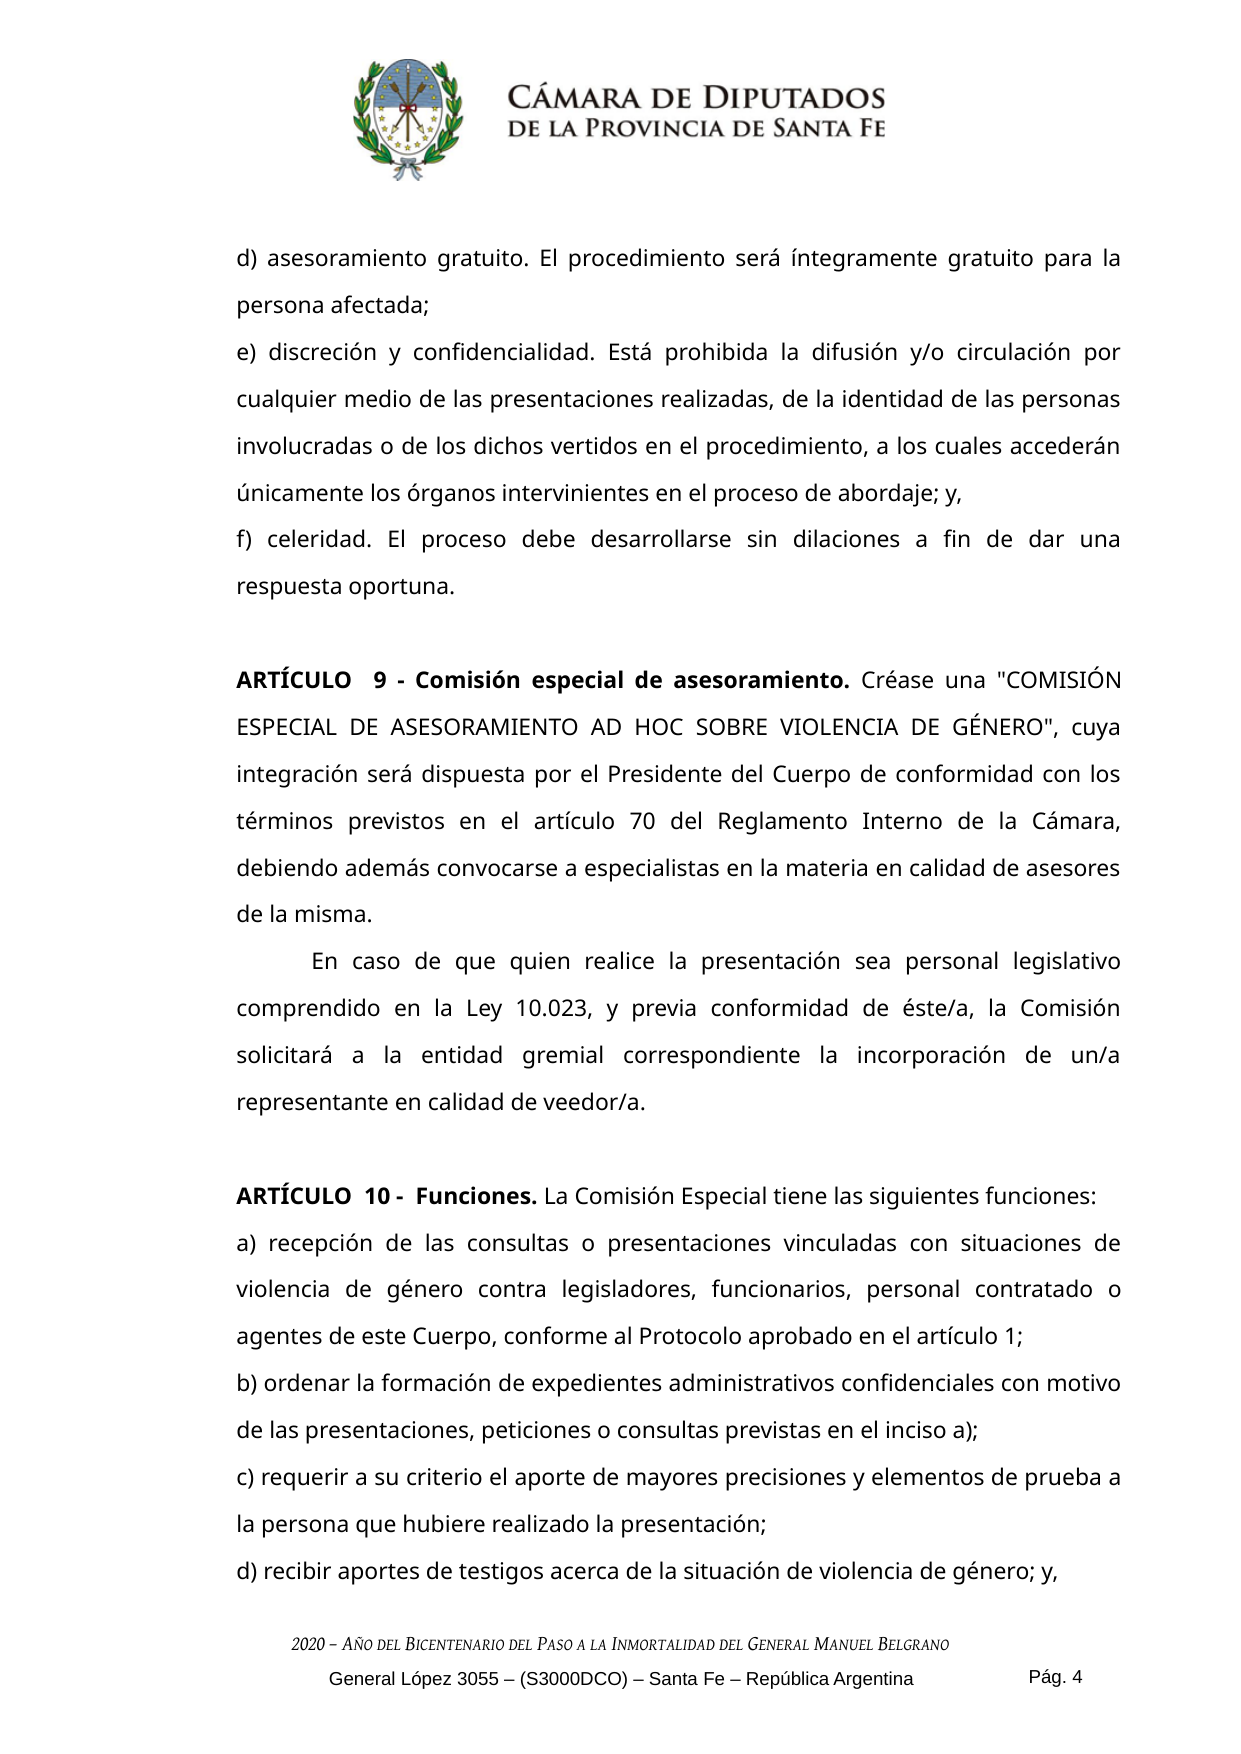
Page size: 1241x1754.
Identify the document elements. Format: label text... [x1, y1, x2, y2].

text ARTÍCULO 9 - Comisión especial de asesoramiento. Créase una "COMISIÓN ESPECIAL DE ASESORAMIENTO AD HOC SOBRE VIOLENCIA DE GÉNERO", cuya integración será dispuesta por el Presidente del Cuerpo de conformidad con los términos previstos en el artículo 70 del Reglamento Interno de la Cámara, debiendo además convocarse a especialistas en la materia en calidad de asesores de la misma. [236, 664, 1122, 930]
text d) recibir aportes de testigos acerca de la situación de violencia de género; y, [236, 1555, 1122, 1586]
text c) requerir a su criterio el aporte de mayores precisiones y elementos de prueba a la persona que hubiere realizado la presentación; [236, 1461, 1122, 1539]
text f) celeridad. El proceso debe desarrollarse sin dilaciones a fin de dar una respuesta oportuna. [236, 523, 1122, 602]
text b) ordenar la formación de expedientes administrativos confidenciales con motivo de las presentaciones, peticiones o consultas previstas en el inciso a); [236, 1367, 1122, 1445]
text d) asesoramiento gratuito. El procedimiento será íntegramente gratuito para la persona afectada; [236, 242, 1122, 320]
text En caso de que quien realice la presentación sea personal legislativo comprendido en la Ley 10.023, y previa conformidad de éste/a, la Comisión solicitará a la entidad gremial correspondiente la incorporación de un/a representante en calidad de veedor/a. [236, 945, 1122, 1117]
text a) recepción de las consultas o presentaciones vinculadas con situaciones de violencia de género contra legisladores, funcionarios, personal contratado o agentes de este Cuerpo, conforme al Protocolo aprobado en el artículo 1; [236, 1227, 1122, 1352]
text e) discreción y confidencialidad. Está prohibida la difusión y/o circulación por cualquier medio de las presentaciones realizadas, de la identidad de las personas involucradas o de los dichos vertidos en el procedimiento, a los cuales accederán únicamente los órganos intervinientes en el proceso de abordaje; y, [236, 336, 1122, 508]
text ARTÍCULO 10 - Funciones. La Comisión Especial tiene las siguientes funciones: [236, 1180, 1122, 1211]
